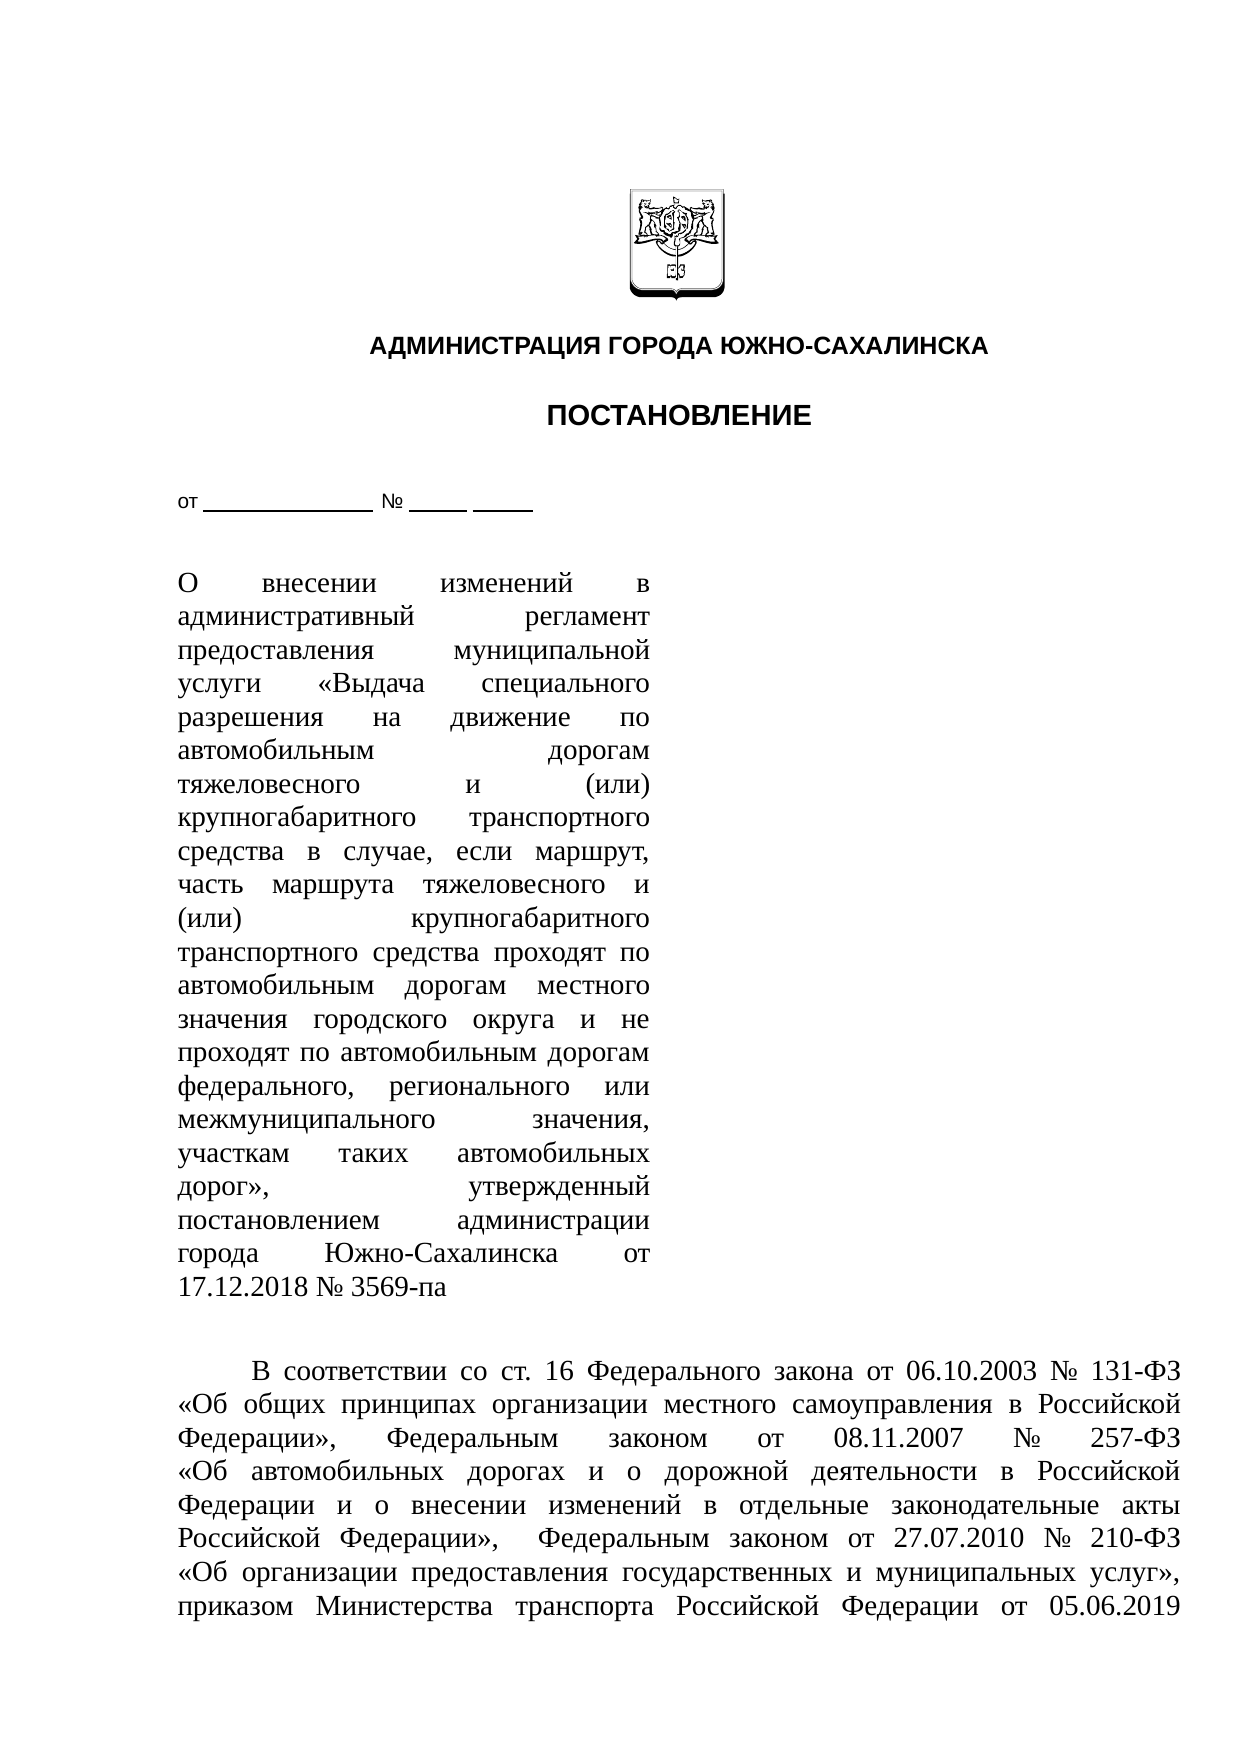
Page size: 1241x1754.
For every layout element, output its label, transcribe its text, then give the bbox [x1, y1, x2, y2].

text В соответствии со ст. 16 Федерального закона от 06.10.2003 № 131-ФЗ «Об общих принципах организации местного самоуправления в Российской Федерации», Федеральным законом от 08.11.2007 № 257-ФЗ «Об автомобильных дорогах и о дорожной деятельности в Российской Федерации и о внесении изменений в отдельные законодательные акты Российской Федерации», Федеральным законом от 27.07.2010 № 210-ФЗ «Об организации предоставления государственных и муниципальных услуг», приказом Министерства транспорта Российской Федерации от 05.06.2019 [177, 1353, 1181, 1621]
text АДМИНИСТРАЦИЯ ГОРОДА ЮЖНО-САХАЛИНСКА [177, 331, 1181, 360]
text О внесении изменений в административный регламент предоставления муниципальной услуги «Выдача специального разрешения на движение по автомобильным дорогам тяжеловесного и (или) крупногабаритного транспортного средства в случае, если маршрут, часть маршрута тяжеловесного и (или) крупногабаритного транспортного средства проходят по автомобильным дорогам местного значения городского округа и не проходят по автомобильным дорогам федерального, регионального или межмуниципального значения, участкам таких автомобильных дорог», утвержденный постановлением администрации города Южно-Сахалинска от 17.12.2018 № 3569-па [177, 565, 650, 1303]
text ПОСТАНОВЛЕНИЕ [177, 397, 1181, 431]
text от № [177, 481, 1181, 515]
